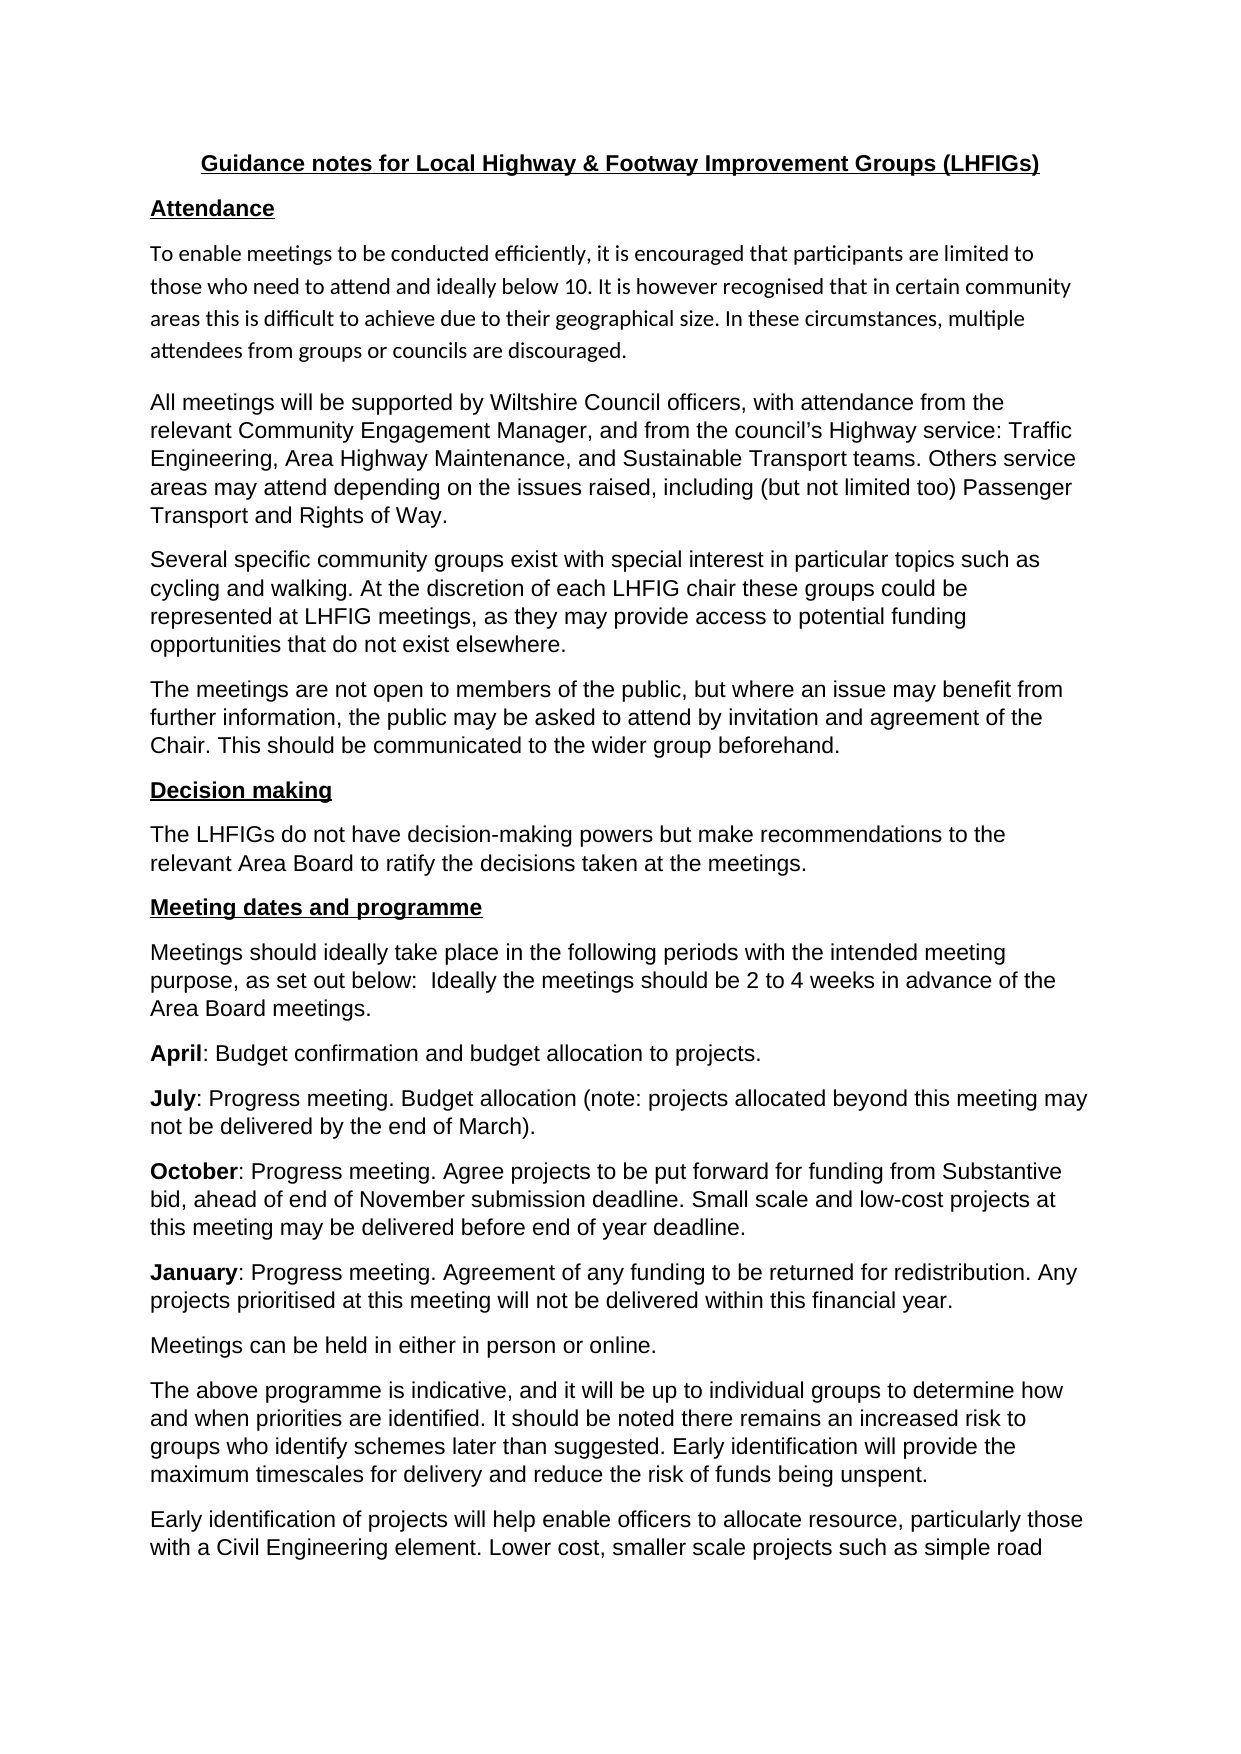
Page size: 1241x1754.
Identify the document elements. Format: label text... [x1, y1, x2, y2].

text Decision making [150, 777, 1090, 803]
text Early identification of projects will help enable officers to allocate resource, particularly those with a Civil Engineering element. Lower cost, smaller scale projects such as simple road [150, 1506, 1090, 1560]
text Meetings can be held in either in person or online. [150, 1332, 1090, 1358]
text The meetings are not open to members of the public, but where an issue may benefit from further information, the public may be asked to attend by invitation and agreement of the Chair. This should be communicated to the wider group beforehand. [150, 676, 1090, 758]
text July: Progress meeting. Budget allocation (note: projects allocated beyond this meeting may not be delivered by the end of March). [150, 1085, 1090, 1139]
text Several specific community groups exist with special interest in particular topics such as cycling and walking. At the discretion of each LHFIG chair these groups could be represented at LHFIG meetings, as they may provide access to potential funding opportunities that do not exist elsewhere. [150, 546, 1090, 657]
text To enable meetings to be conducted efficiently, it is encouraged that participants are limited to those who need to attend and ideally below 10. It is however recognised that in certain community areas this is difficult to achieve due to their geographical size. In these circumstances, multiple attendees from groups or councils are discouraged. [150, 239, 1090, 364]
text January: Progress meeting. Agreement of any funding to be returned for redistribution. Any projects prioritised at this meeting will not be delivered within this financial year. [150, 1259, 1090, 1313]
text April: Budget confirmation and budget allocation to projects. [150, 1040, 1090, 1067]
text The LHFIGs do not have decision-making powers but make recommendations to the relevant Area Board to ratify the decisions taken at the meetings. [150, 821, 1090, 876]
text Meetings should ideally take place in the following periods with the intended meeting purpose, as set out below: Ideally the meetings should be 2 to 4 weeks in advance of the Area Board meetings. [150, 939, 1090, 1022]
text All meetings will be supported by Wiltshire Council officers, with attendance from the relevant Community Engagement Manager, and from the council’s Highway service: Traffic Engineering, Area Highway Maintenance, and Sustainable Transport teams. Others service areas may attend depending on the issues raised, including (but not limited too) Passenger Transport and Rights of Way. [150, 389, 1090, 528]
text October: Progress meeting. Agree projects to be put forward for funding from Substantive bid, ahead of end of November submission deadline. Small scale and low-cost projects at this meeting may be delivered before end of year deadline. [150, 1158, 1090, 1241]
text Meeting dates and programme [150, 894, 1090, 921]
text Guidance notes for Local Highway & Footway Improvement Groups (LHFIGs) [150, 150, 1090, 176]
text The above programme is indicative, and it will be up to individual groups to determine how and when priorities are identified. It should be noted there remains an increased risk to groups who identify schemes later than suggested. Early identification will provide the maximum timescales for delivery and reduce the risk of funds being unspent. [150, 1377, 1090, 1487]
text Attendance [150, 195, 1090, 221]
